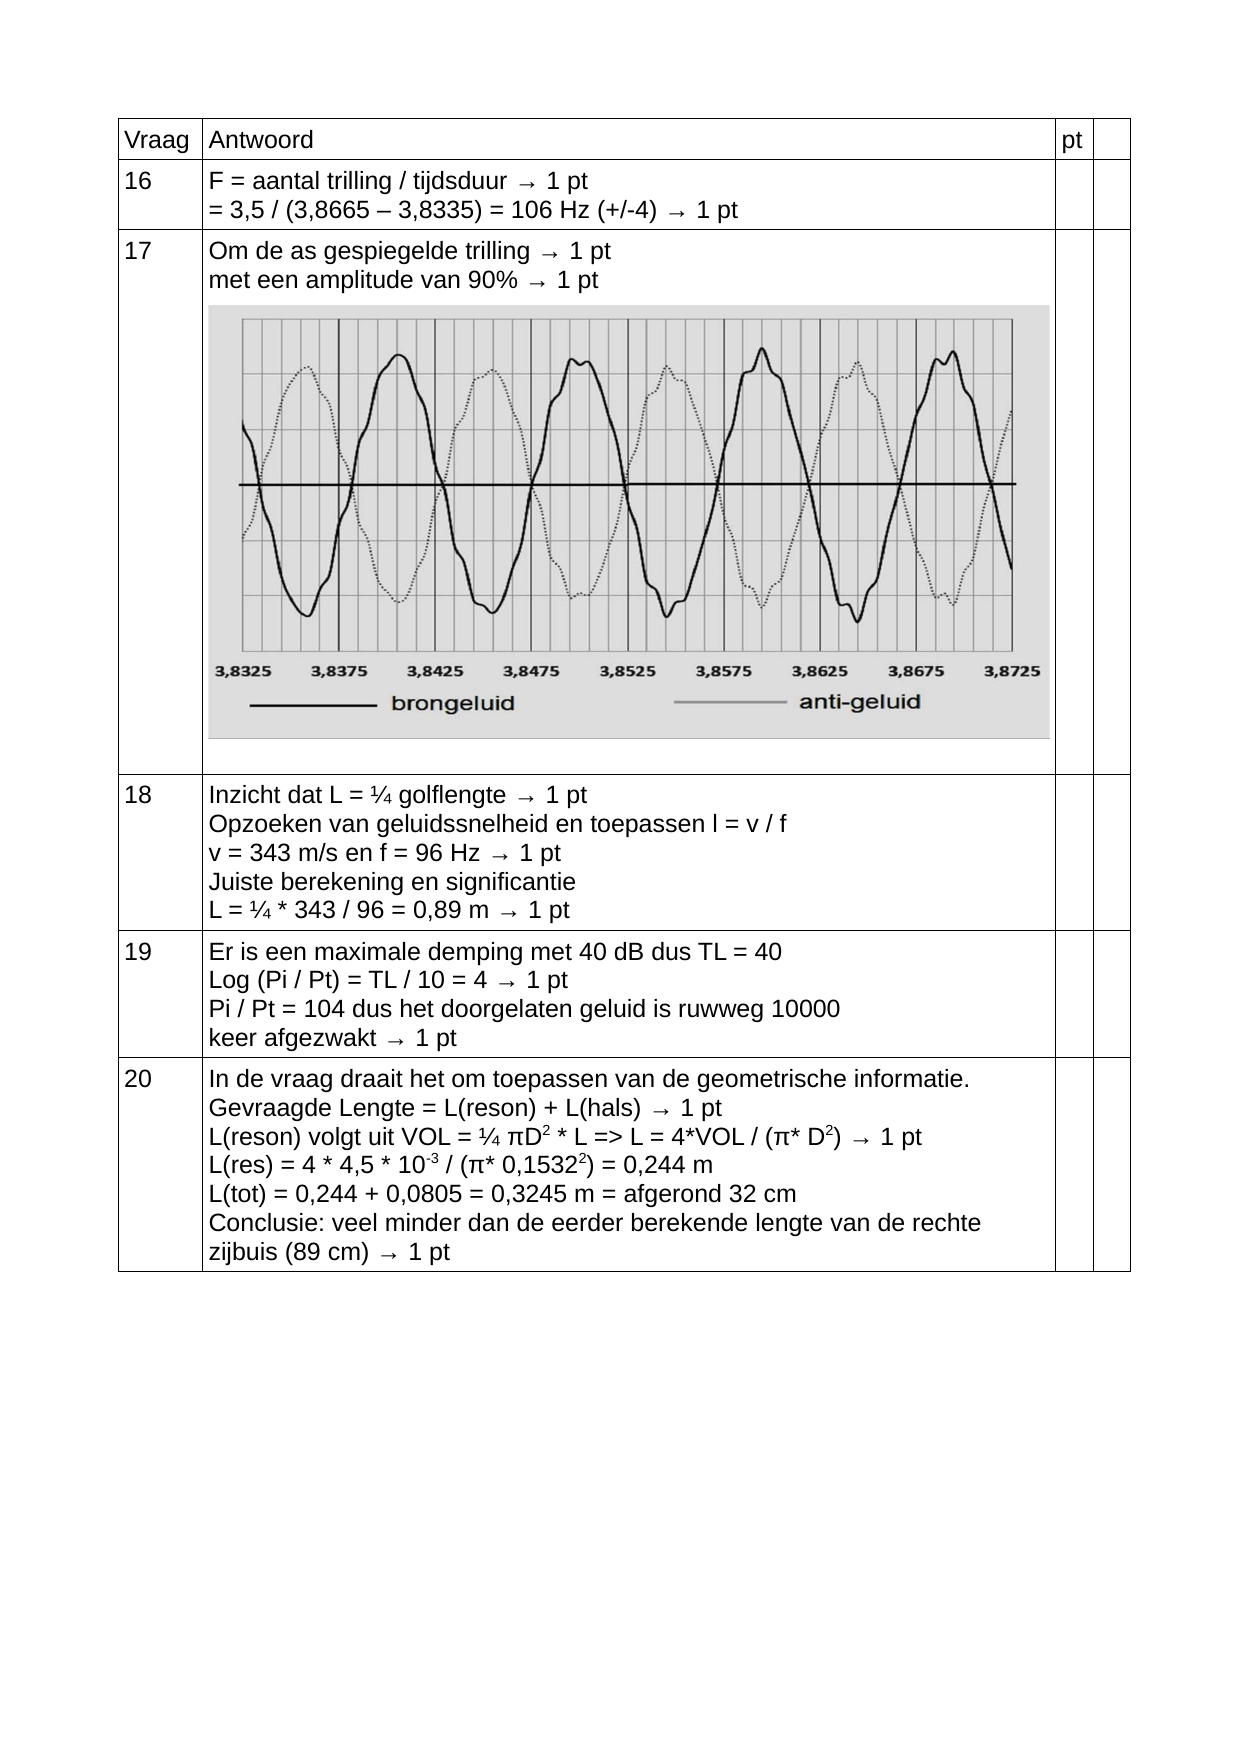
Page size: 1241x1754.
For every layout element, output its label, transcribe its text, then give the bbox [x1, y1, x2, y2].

table_cell [1094, 931, 1130, 1057]
table_cell [1094, 775, 1130, 930]
table_cell 20 [119, 1058, 202, 1271]
table_cell [1056, 1058, 1093, 1271]
table_cell [1056, 160, 1093, 229]
table_cell F = aantal trilling / tijdsduur → 1 pt = 3,5 / (3,8665 – 3,8335) = 106 Hz (+/-4) → 1 pt [203, 160, 1055, 229]
table_header pt [1056, 119, 1093, 159]
table_cell [1094, 1058, 1130, 1271]
table_cell 16 [119, 160, 202, 229]
table_cell Om de as gespiegelde trilling → 1 pt met een amplitude van 90% → 1 pt [203, 230, 1055, 773]
table_header Vraag [119, 119, 202, 159]
table_cell 17 [119, 230, 202, 773]
table_cell [1094, 230, 1130, 773]
picture [208, 305, 1050, 739]
table_cell Er is een maximale demping met 40 dB dus TL = 40 Log (Pi / Pt) = TL / 10 = 4 → 1 pt Pi / Pt = 104 dus het doorgelaten geluid is ruwweg 10000 keer afgezwakt → 1 pt [203, 931, 1055, 1057]
table_cell 18 [119, 775, 202, 930]
table_header Antwoord [203, 119, 1055, 159]
table_header [1094, 119, 1130, 159]
table_cell Inzicht dat L = ¼ golflengte → 1 pt Opzoeken van geluidssnelheid en toepassen l = v / f v = 343 m/s en f = 96 Hz → 1 pt Juiste berekening en significantie L = ¼ * 343 / 96 = 0,89 m → 1 pt [203, 775, 1055, 930]
table_cell In de vraag draait het om toepassen van de geometrische informatie. Gevraagde Lengte = L(reson) + L(hals) → 1 pt L(reson) volgt uit VOL = ¼ πD2 * L => L = 4*VOL / (π* D2) → 1 pt L(res) = 4 * 4,5 * 10-3 / (π* 0,15322) = 0,244 m L(tot) = 0,244 + 0,0805 = 0,3245 m = afgerond 32 cm Conclusie: veel minder dan de eerder berekende lengte van de rechte zijbuis (89 cm) → 1 pt [203, 1058, 1055, 1271]
table_cell [1056, 230, 1093, 773]
table_cell [1094, 160, 1130, 229]
table_cell 19 [119, 931, 202, 1057]
table_cell [1056, 931, 1093, 1057]
table_cell [1056, 775, 1093, 930]
